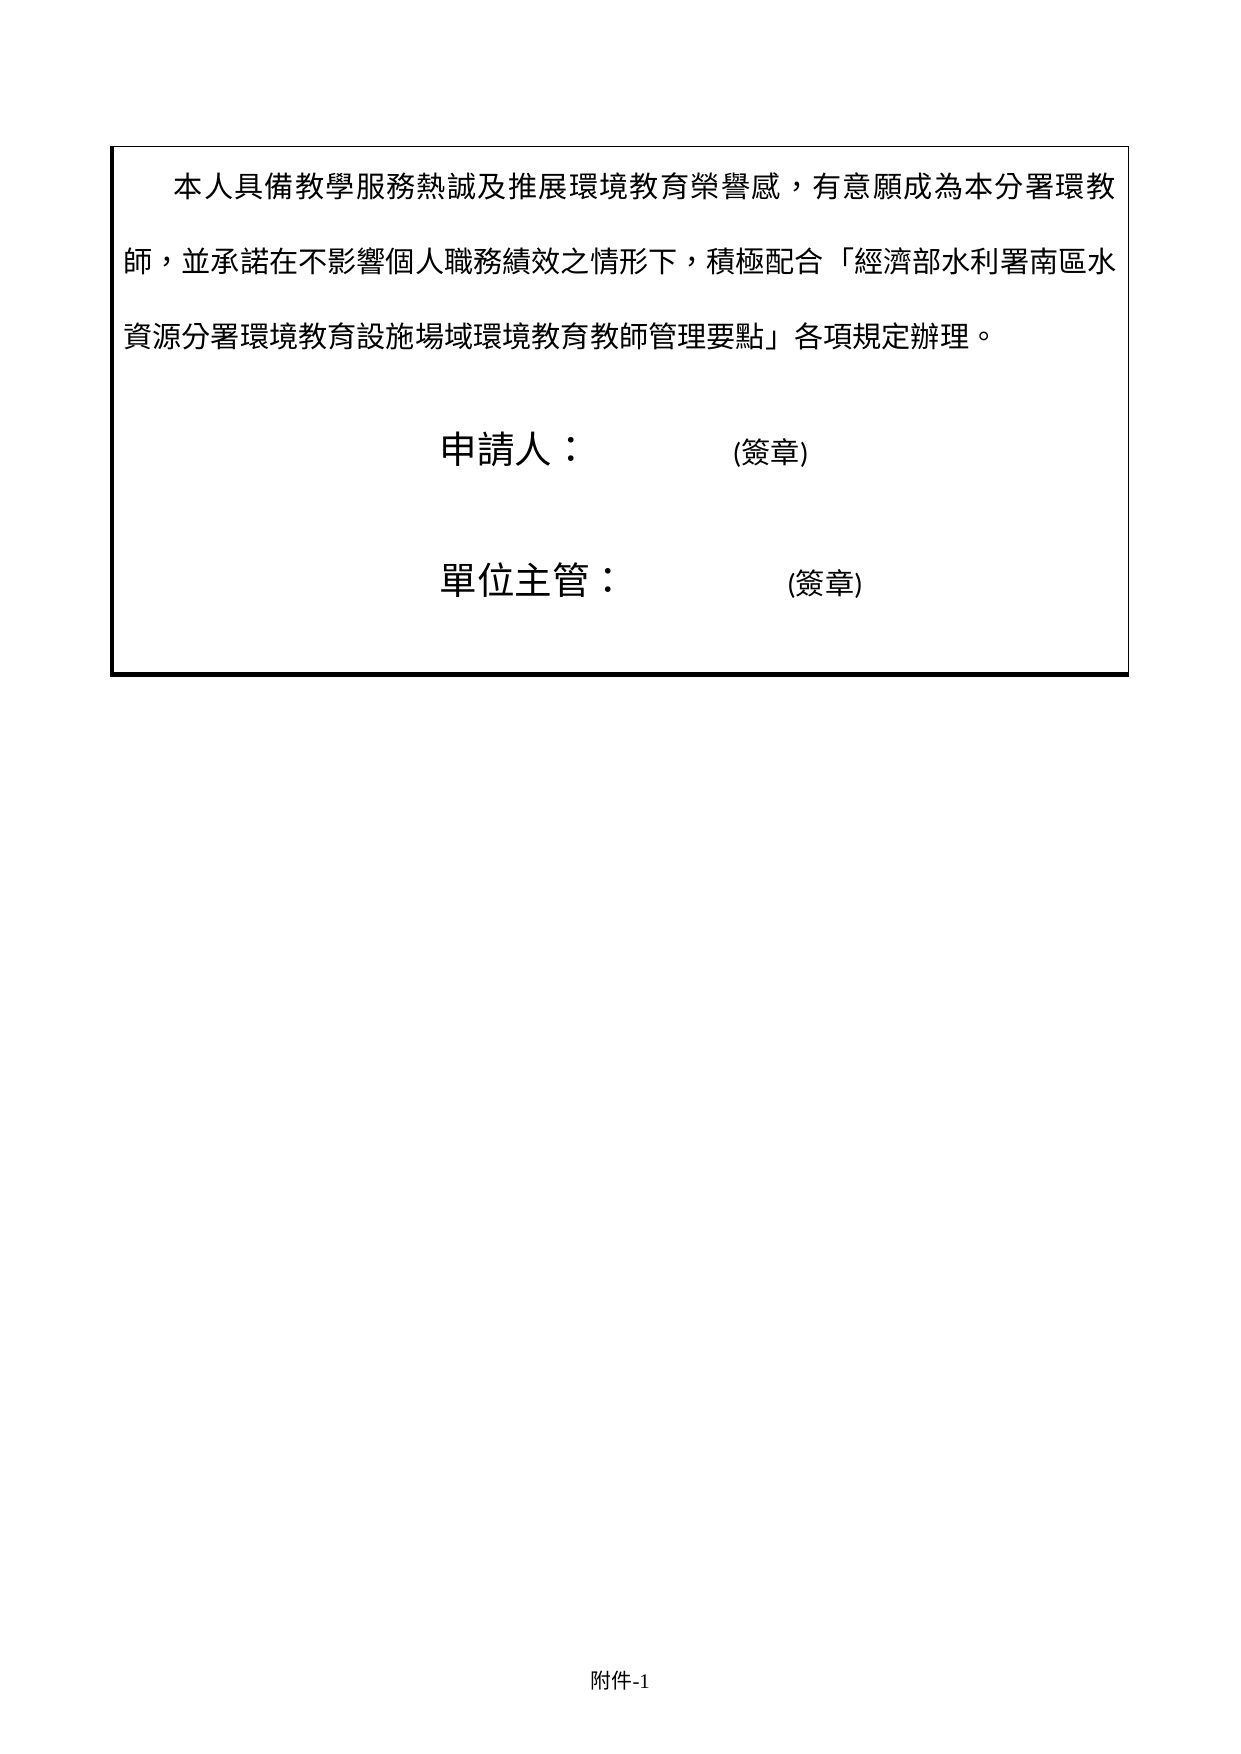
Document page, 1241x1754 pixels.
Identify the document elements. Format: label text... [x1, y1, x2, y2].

table_cell 本人具備教學服務熱誠及推展環境教育榮譽感，有意願成為本分署環教師，並承諾在不影響個人職務績效之情形下，積極配合「經濟部水利署南區水資源分署環境教育設施場域環境教育教師管理要點」各項規定辦理。 申請人： (簽章) 單位主管： (簽章) [114, 147, 1128, 672]
